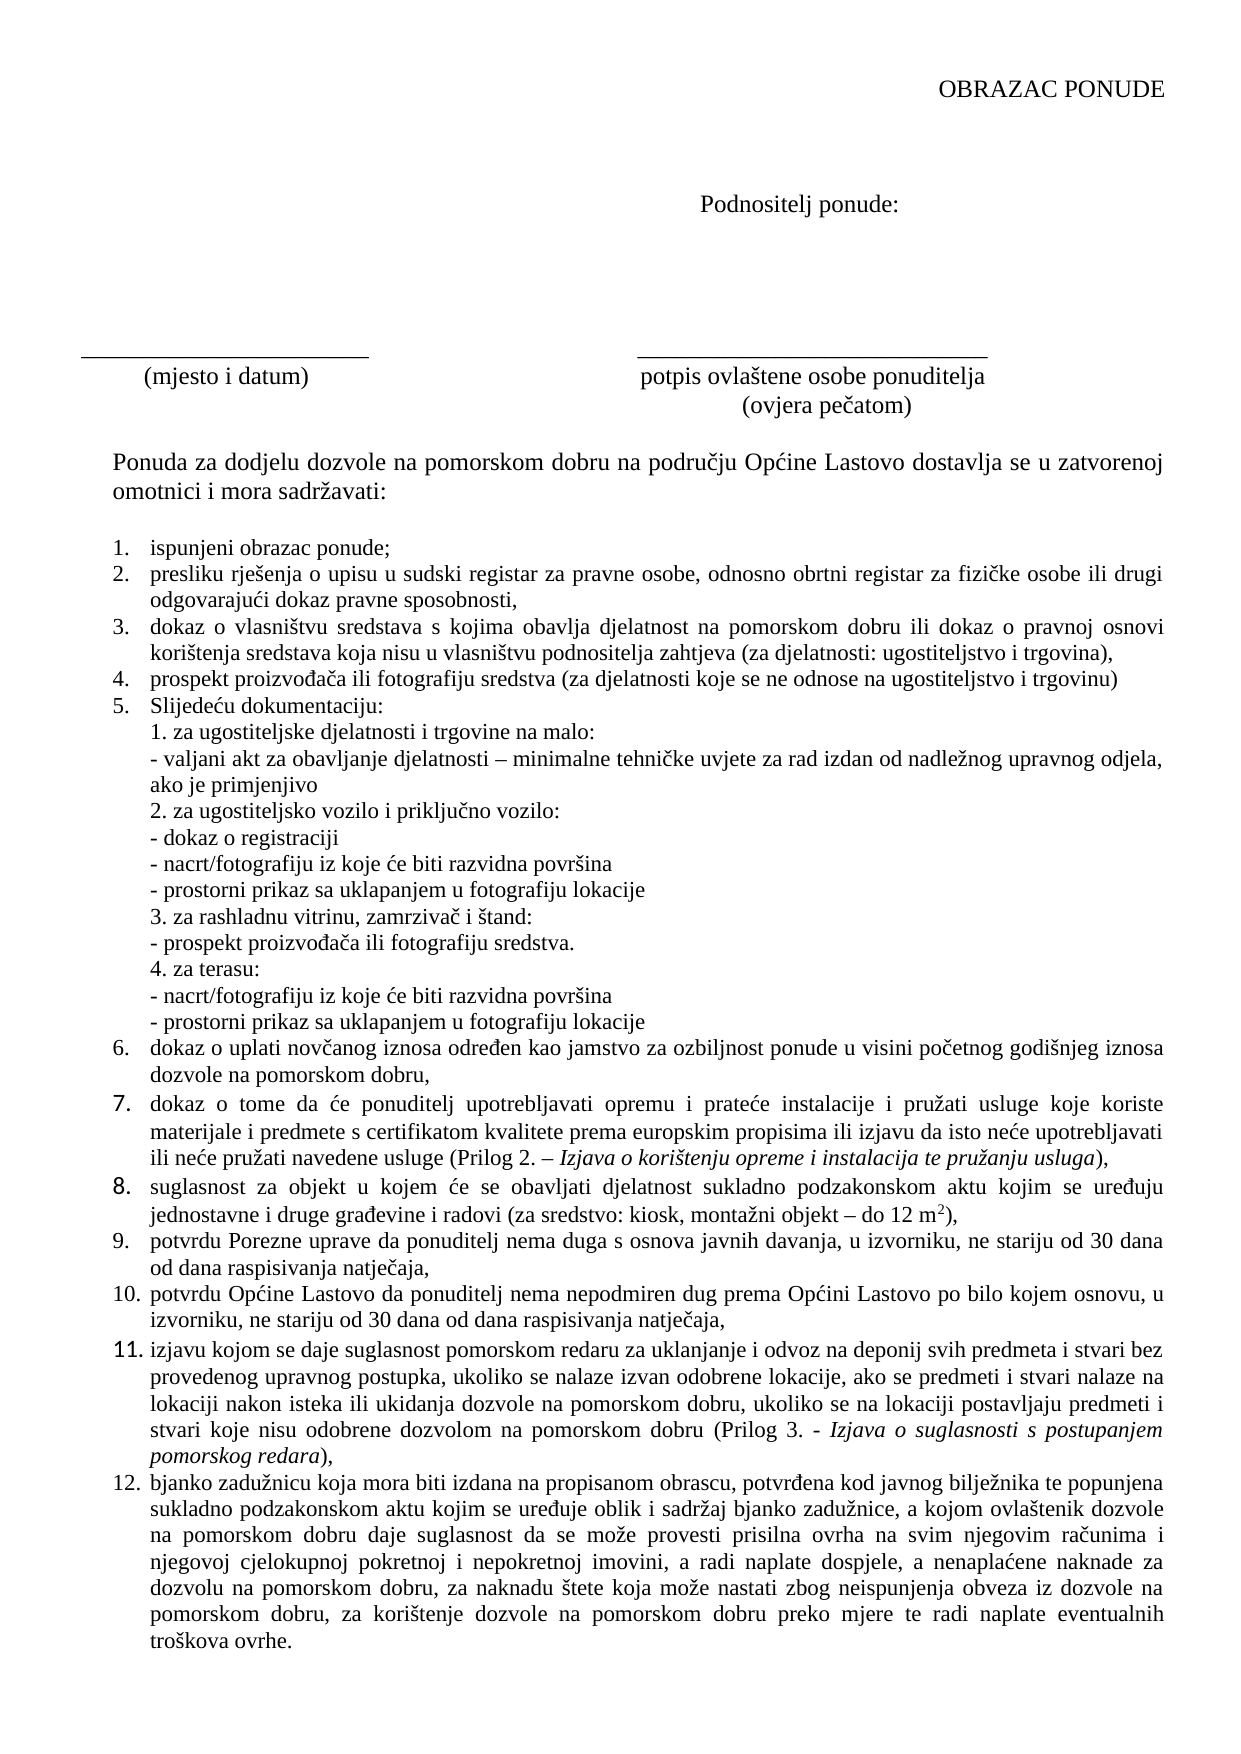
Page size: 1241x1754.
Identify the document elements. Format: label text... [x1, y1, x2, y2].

text - dokaz o registraciji [150, 824, 1165, 850]
list bjanko zadužnicu koja mora biti izdana na propisanom obrascu, potvrđena kod javnog bilježnika te popunjena sukladno podzakonskom aktu kojim se uređuje oblik i sadržaj bjanko zadužnice, a kojom ovlaštenik dozvole na pomorskom dobru daje suglasnost da se može provesti prisilna ovrha na svim njegovim računima i njegovoj cjelokupnoj pokretnoj i nepokretnoj imovini, a radi naplate dospjele, a nenaplaćene naknade za dozvolu na pomorskom dobru, za naknadu štete koja može nastati zbog neispunjenja obveza iz dozvole na pomorskom dobru, za korištenje dozvole na pomorskom dobru preko mjere te radi naplate eventualnih troškova ovrhe. [112, 1469, 1165, 1653]
list suglasnost za objekt u kojem će se obavljati djelatnost sukladno podzakonskom aktu kojim se uređuju jednostavne i druge građevine i radovi (za sredstvo: kiosk, montažni objekt – do 12 m2), [112, 1170, 1165, 1227]
text - nacrt/fotografiju iz koje će biti razvidna površina [150, 982, 1165, 1008]
text 1. za ugostiteljske djelatnosti i trgovine na malo: [150, 718, 1165, 744]
text - valjani akt za obavljanje djelatnosti – minimalne tehničke uvjete za rad izdan od nadležnog upravnog odjela, ako je primjenjivo [150, 744, 1165, 797]
list ispunjeni obrazac ponude; [112, 534, 1165, 560]
text Ponuda za dodjelu dozvole na pomorskom dobru na području Općine Lastovo dostavlja se u zatvorenoj omotnici i mora sadržavati: [112, 447, 1165, 505]
text (mjesto i datum) potpis ovlaštene osobe ponuditelja [75, 361, 1165, 390]
list presliku rješenja o upisu u sudski registar za pravne osobe, odnosno obrtni registar za fizičke osobe ili drugi odgovarajući dokaz pravne sposobnosti, [112, 560, 1165, 613]
list dokaz o uplati novčanog iznosa određen kao jamstvo za ozbiljnost ponude u visini početnog godišnjeg iznosa dozvole na pomorskom dobru, [112, 1034, 1165, 1087]
text - prospekt proizvođača ili fotografiju sredstva. [150, 929, 1165, 955]
text - prostorni prikaz sa uklapanjem u fotografiju lokacije [150, 876, 1165, 903]
text - nacrt/fotografiju iz koje će biti razvidna površina [150, 850, 1165, 876]
text 3. za rashladnu vitrinu, zamrzivač i štand: [150, 903, 1165, 929]
text - prostorni prikaz sa uklapanjem u fotografiju lokacije [150, 1008, 1165, 1034]
list izjavu kojom se daje suglasnost pomorskom redaru za uklanjanje i odvoz na deponij svih predmeta i stvari bez provedenog upravnog postupka, ukoliko se nalaze izvan odobrene lokacije, ako se predmeti i stvari nalaze na lokaciji nakon isteka ili ukidanja dozvole na pomorskom dobru, ukoliko se na lokaciji postavljaju predmeti i stvari koje nisu odobrene dozvolom na pomorskom dobru (Prilog 3. - Izjava o suglasnosti s postupanjem pomorskog redara), [112, 1333, 1165, 1469]
list potvrdu Općine Lastovo da ponuditelj nema nepodmiren dug prema Općini Lastovo po bilo kojem osnovu, u izvorniku, ne stariju od 30 dana od dana raspisivanja natječaja, [112, 1280, 1165, 1333]
list Slijedeću dokumentaciju: [112, 692, 1165, 718]
text _______________________ ____________________________ [75, 332, 1165, 361]
list prospekt proizvođača ili fotografiju sredstva (za djelatnosti koje se ne odnose na ugostiteljstvo i trgovinu) [112, 666, 1165, 692]
list dokaz o vlasništvu sredstava s kojima obavlja djelatnost na pomorskom dobru ili dokaz o pravnoj osnovi korištenja sredstava koja nisu u vlasništvu podnositelja zahtjeva (za djelatnosti: ugostiteljstvo i trgovina), [112, 613, 1165, 666]
text 4. za terasu: [150, 955, 1165, 982]
text 2. za ugostiteljsko vozilo i priključno vozilo: [150, 797, 1165, 824]
list dokaz o tome da će ponuditelj upotrebljavati opremu i prateće instalacije i pružati usluge koje koriste materijale i predmete s certifikatom kvalitete prema europskim propisima ili izjavu da isto neće upotrebljavati ili neće pružati navedene usluge (Prilog 2. – Izjava o korištenju opreme i instalacija te pružanju usluga), [112, 1087, 1165, 1170]
text Podnositelj ponude: [75, 189, 1165, 217]
text (ovjera pečatom) [488, 390, 1165, 419]
list potvrdu Porezne uprave da ponuditelj nema duga s osnova javnih davanja, u izvorniku, ne stariju od 30 dana od dana raspisivanja natječaja, [112, 1227, 1165, 1280]
